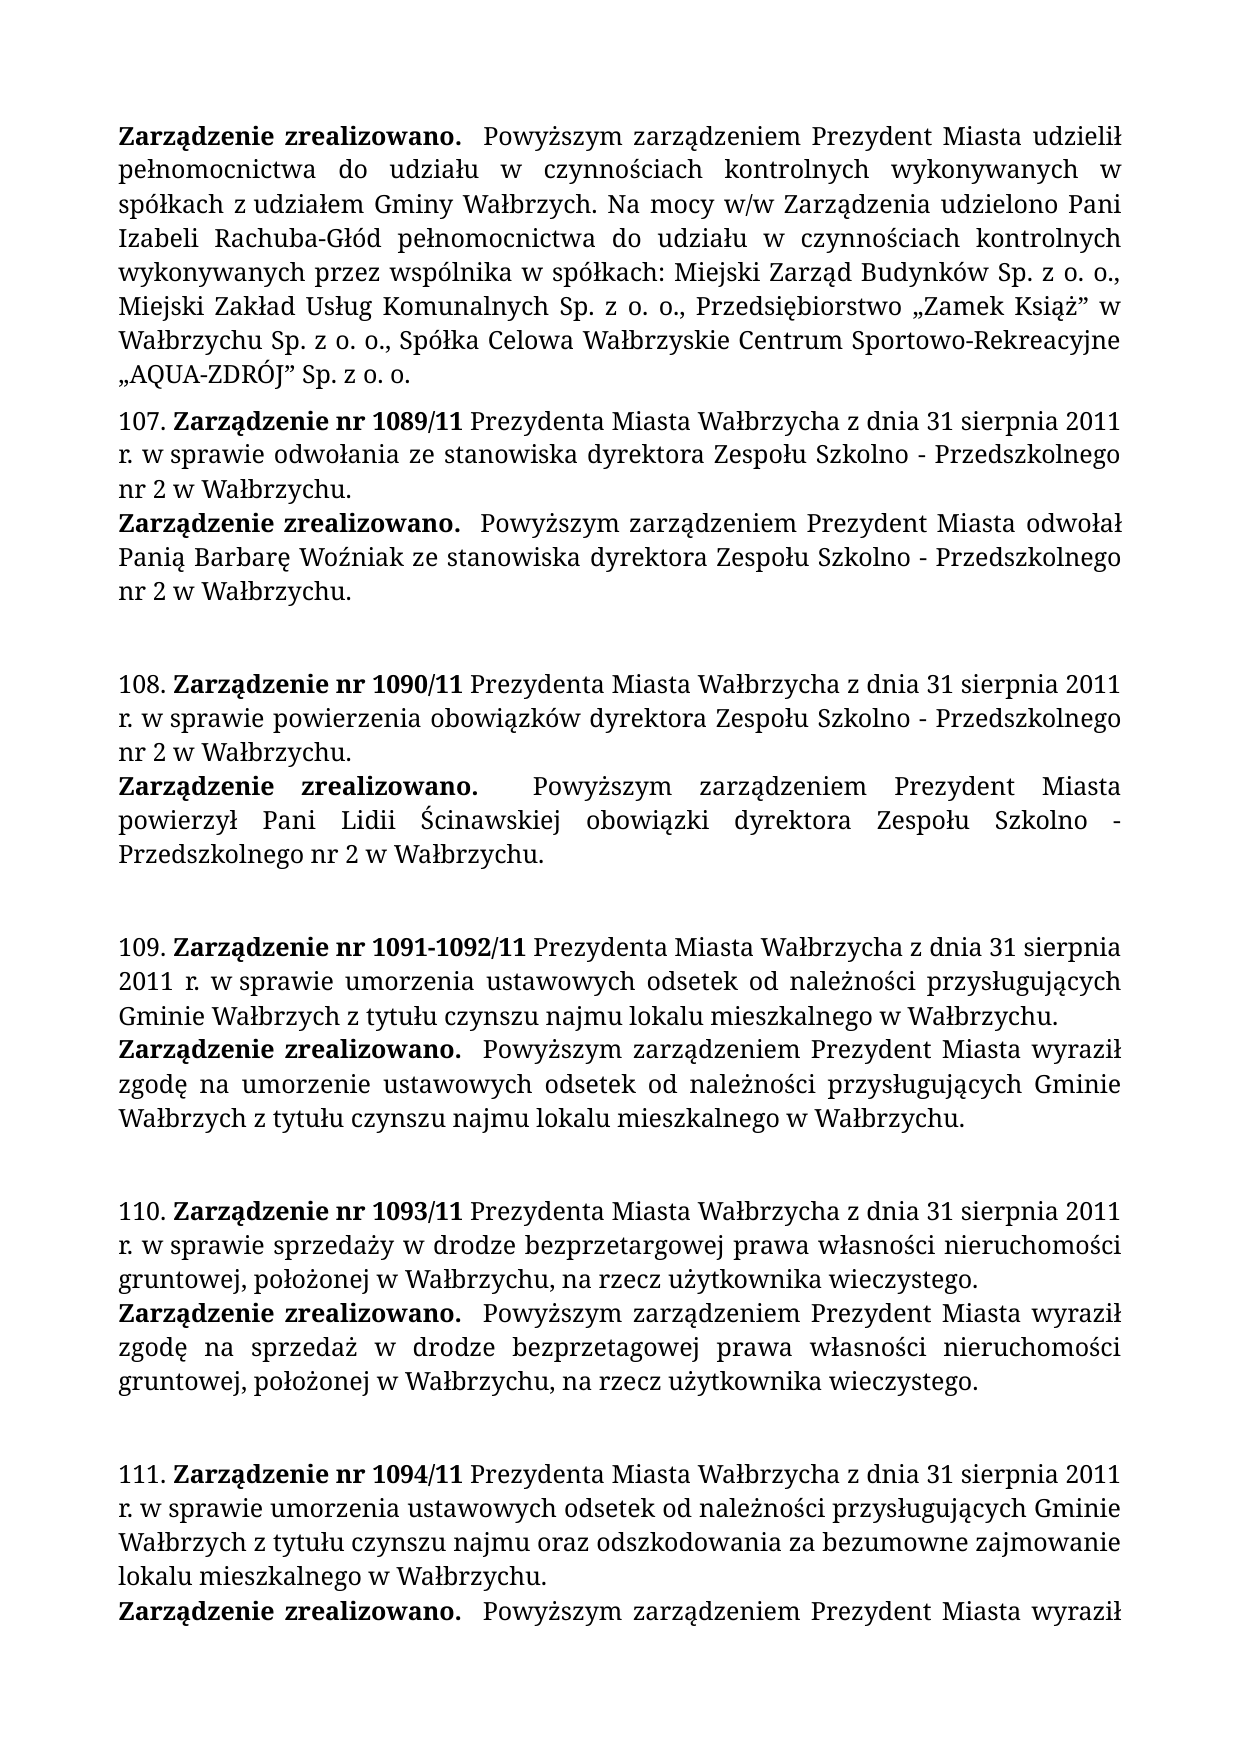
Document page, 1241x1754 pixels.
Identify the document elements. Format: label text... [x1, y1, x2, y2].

text Zarządzenie zrealizowano. Powyższym zarządzeniem Prezydent Miasta odwołał Panią Barbarę Woźniak ze stanowiska dyrektora Zespołu Szkolno - Przedszkolnego nr 2 w Wałbrzychu. [118, 505, 1122, 607]
text 110. Zarządzenie nr 1093/11 Prezydenta Miasta Wałbrzycha z dnia 31 sierpnia 2011 r. w sprawie sprzedaży w drodze bezprzetargowej prawa własności nieruchomości gruntowej, położonej w Wałbrzychu, na rzecz użytkownika wieczystego. [118, 1193, 1122, 1296]
text Zarządzenie zrealizowano. Powyższym zarządzeniem Prezydent Miasta wyraził [118, 1593, 1122, 1627]
text Zarządzenie zrealizowano. Powyższym zarządzeniem Prezydent Miasta wyraził zgodę na sprzedaż w drodze bezprzetagowej prawa własności nieruchomości gruntowej, położonej w Wałbrzychu, na rzecz użytkownika wieczystego. [118, 1296, 1122, 1398]
text 111. Zarządzenie nr 1094/11 Prezydenta Miasta Wałbrzycha z dnia 31 sierpnia 2011 r. w sprawie umorzenia ustawowych odsetek od należności przysługujących Gminie Wałbrzych z tytułu czynszu najmu oraz odszkodowania za bezumowne zajmowanie lokalu mieszkalnego w Wałbrzychu. [118, 1457, 1122, 1593]
text Zarządzenie zrealizowano. Powyższym zarządzeniem Prezydent Miasta powierzył Pani Lidii Ścinawskiej obowiązki dyrektora Zespołu Szkolno - Przedszkolnego nr 2 w Wałbrzychu. [118, 769, 1122, 871]
text 107. Zarządzenie nr 1089/11 Prezydenta Miasta Wałbrzycha z dnia 31 sierpnia 2011 r. w sprawie odwołania ze stanowiska dyrektora Zespołu Szkolno - Przedszkolnego nr 2 w Wałbrzychu. [118, 403, 1122, 505]
text 109. Zarządzenie nr 1091-1092/11 Prezydenta Miasta Wałbrzycha z dnia 31 sierpnia 2011 r. w sprawie umorzenia ustawowych odsetek od należności przysługujących Gminie Wałbrzych z tytułu czynszu najmu lokalu mieszkalnego w Wałbrzychu. [118, 930, 1122, 1032]
text 108. Zarządzenie nr 1090/11 Prezydenta Miasta Wałbrzycha z dnia 31 sierpnia 2011 r. w sprawie powierzenia obowiązków dyrektora Zespołu Szkolno - Przedszkolnego nr 2 w Wałbrzychu. [118, 667, 1122, 769]
text Zarządzenie zrealizowano. Powyższym zarządzeniem Prezydent Miasta wyraził zgodę na umorzenie ustawowych odsetek od należności przysługujących Gminie Wałbrzych z tytułu czynszu najmu lokalu mieszkalnego w Wałbrzychu. [118, 1032, 1122, 1134]
text Zarządzenie zrealizowano. Powyższym zarządzeniem Prezydent Miasta udzielił pełnomocnictwa do udziału w czynnościach kontrolnych wykonywanych w spółkach z udziałem Gminy Wałbrzych. Na mocy w/w Zarządzenia udzielono Pani Izabeli Rachuba-Głód pełnomocnictwa do udziału w czynnościach kontrolnych wykonywanych przez wspólnika w spółkach: Miejski Zarząd Budynków Sp. z o. o., Miejski Zakład Usług Komunalnych Sp. z o. o., Przedsiębiorstwo „Zamek Książ” w Wałbrzychu Sp. z o. o., Spółka Celowa Wałbrzyskie Centrum Sportowo-Rekreacyjne „AQUA-ZDRÓJ” Sp. z o. o. [118, 118, 1122, 391]
